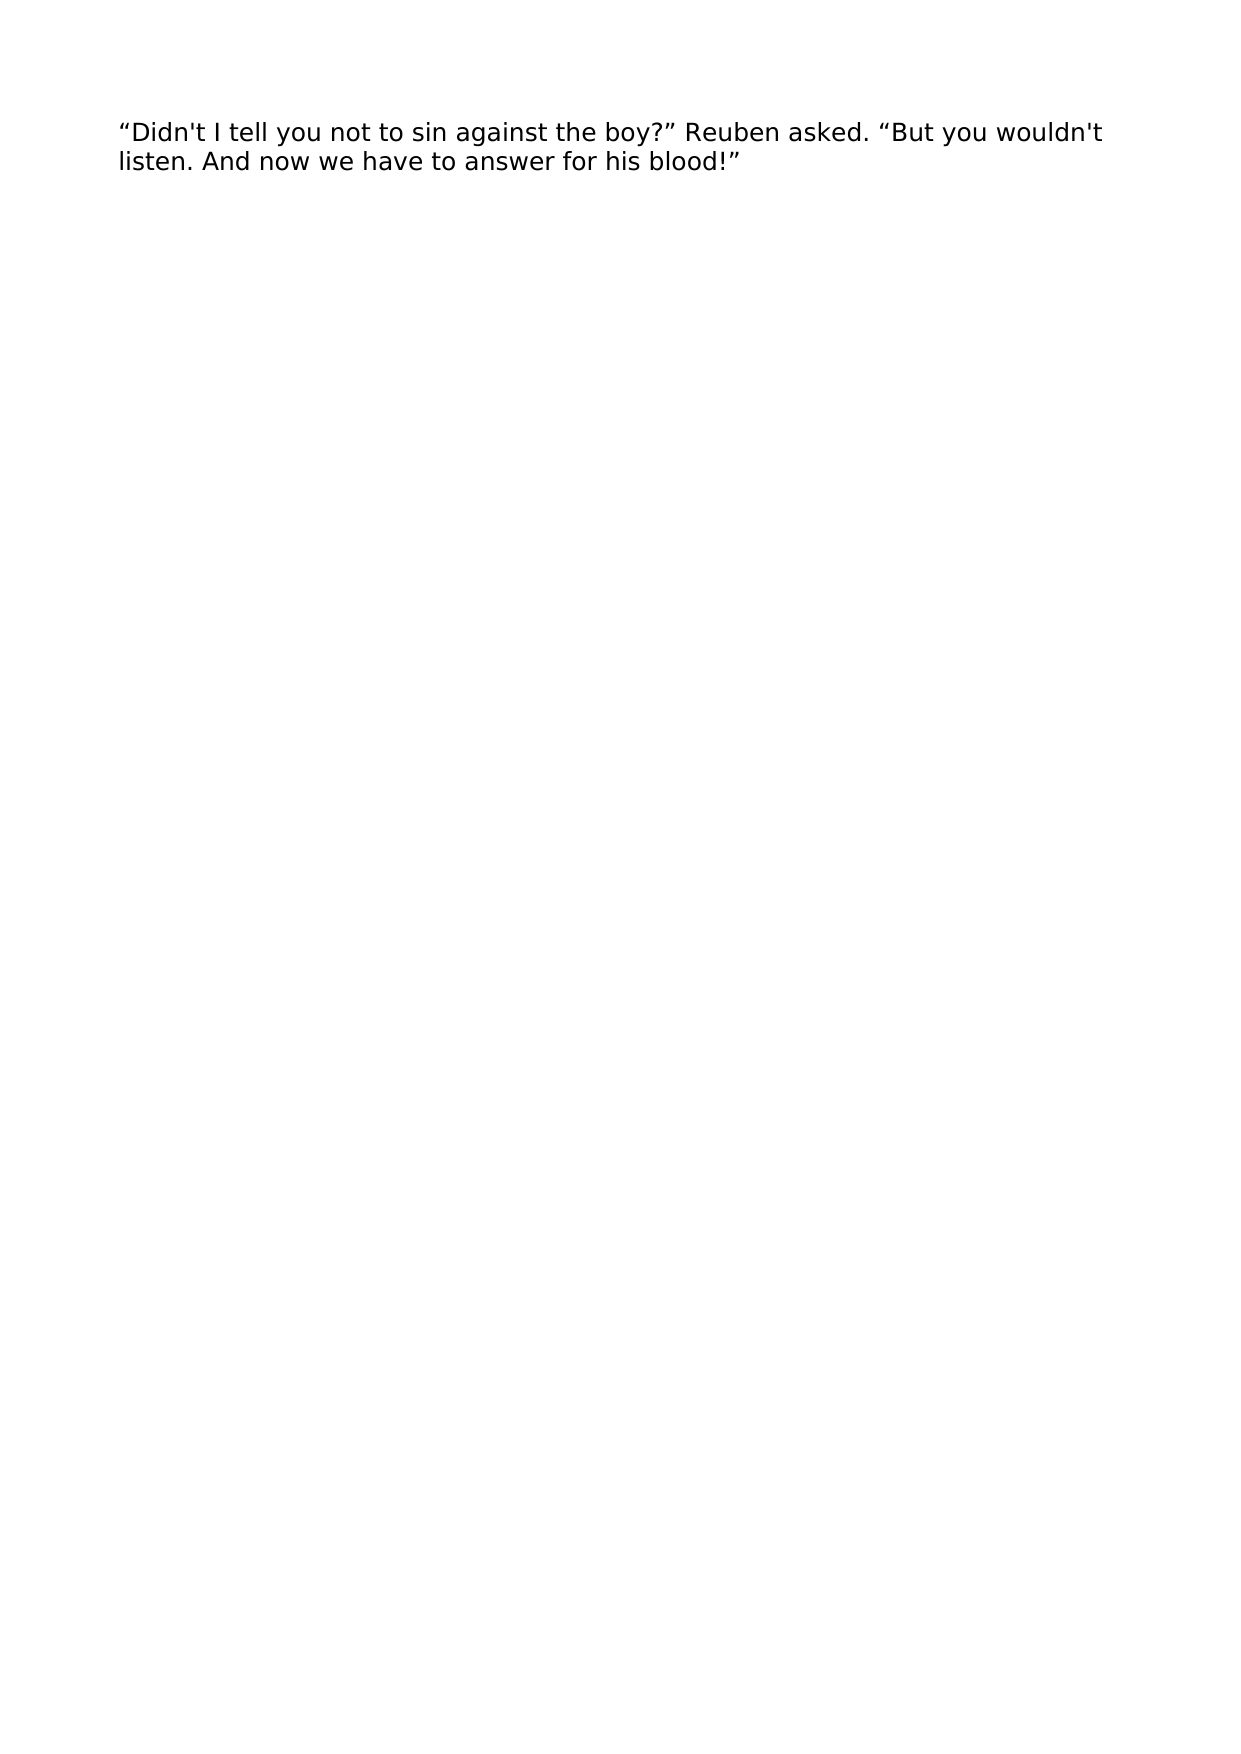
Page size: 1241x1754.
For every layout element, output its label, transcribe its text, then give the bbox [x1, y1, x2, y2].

text “Didn't I tell you not to sin against the boy?” Reuben asked. “But you wouldn't listen. And now we have to answer for his blood!” [118, 118, 1122, 176]
